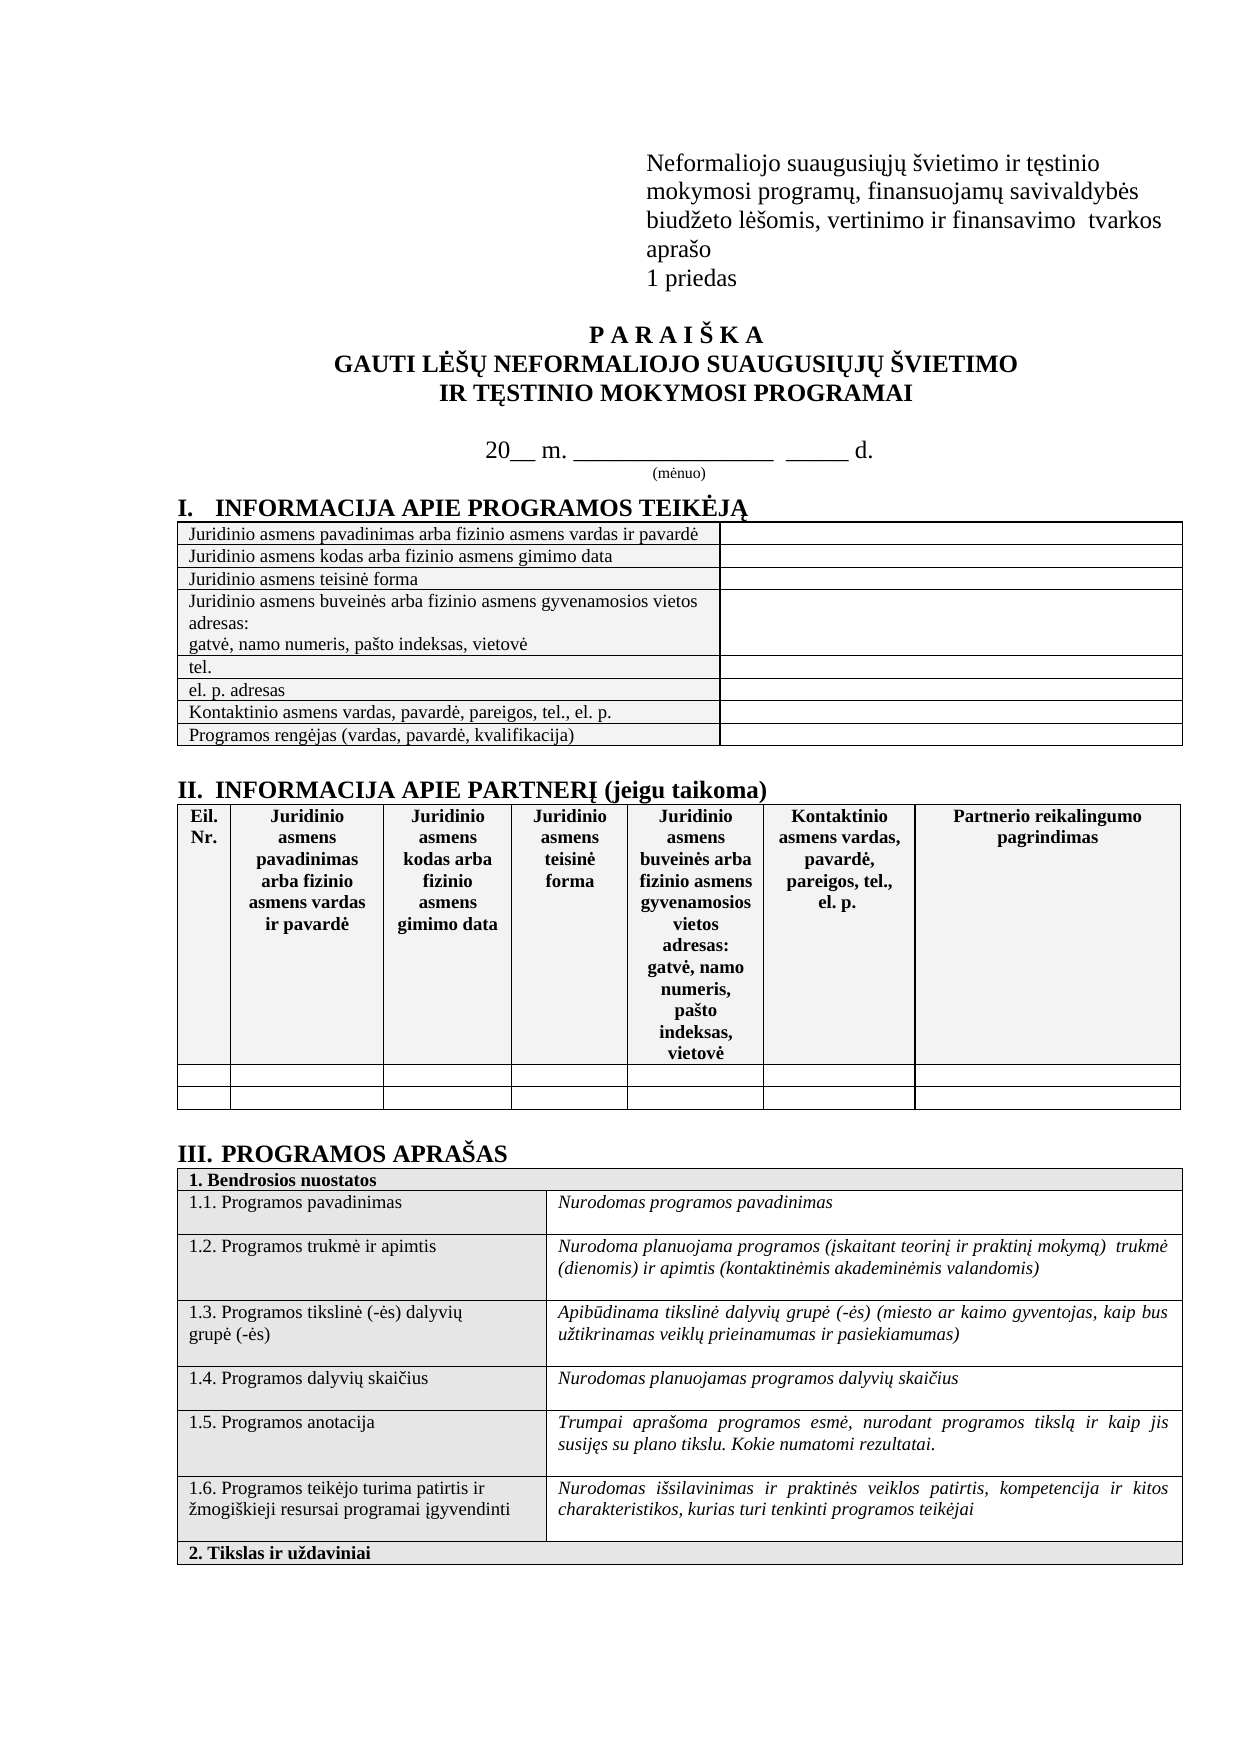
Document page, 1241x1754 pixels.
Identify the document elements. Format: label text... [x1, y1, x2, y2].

table_cell el. p. adresas [178, 679, 719, 700]
table_cell 1.1. Programos pavadinimas [178, 1191, 546, 1234]
table_cell [512, 1087, 627, 1109]
table_cell [231, 1065, 383, 1086]
table_cell 2. Tikslas ir uždaviniai [178, 1542, 1182, 1564]
table_header [721, 523, 1182, 544]
text gauti lėšų neformaliojo suaugusiųjų švietimo [177, 349, 1181, 378]
table_cell [512, 1065, 627, 1086]
table_header Juridinio asmens kodas arba fizinio asmens gimimo data [384, 805, 511, 1064]
text 20__ m. ________________ _____ d. [177, 435, 1181, 464]
table_cell 1.2. Programos trukmė ir apimtis [178, 1235, 546, 1300]
table_cell Kontaktinio asmens vardas, pavardė, pareigos, tel., el. p. [178, 701, 719, 723]
table_cell Juridinio asmens teisinė forma [178, 568, 719, 589]
table_header Partnerio reikalingumo pagrindimas [916, 805, 1180, 1064]
table_cell [721, 590, 1182, 655]
table_cell [721, 545, 1182, 567]
text Neformaliojo suaugusiųjų švietimo ir tęstinio mokymosi programų, finansuojamų savivaldybės biudžeto lėšomis, vertinimo ir finansavimo tvarkos aprašo [646, 148, 1181, 263]
table_cell [721, 679, 1182, 700]
table_cell Nurodomas išsilavinimas ir praktinės veiklos patirtis, kompetencija ir kitos charakteristikos, kurias turi tenkinti programos teikėjai [547, 1477, 1182, 1541]
table_cell [764, 1065, 914, 1086]
table_cell Apibūdinama tikslinė dalyvių grupė (-ės) (miesto ar kaimo gyventojas, kaip bus užtikrinamas veiklų prieinamumas ir pasiekiamumas) [547, 1301, 1182, 1366]
table_cell [764, 1087, 914, 1109]
table_cell [384, 1087, 511, 1109]
text I. INFORMACIJA APIE PROGRAMOS TEIKĖJĄ [177, 493, 1181, 521]
table_cell Juridinio asmens kodas arba fizinio asmens gimimo data [178, 545, 719, 567]
table_cell 1.4. Programos dalyvių skaičius [178, 1367, 546, 1410]
table_cell [178, 1087, 230, 1109]
table_cell [384, 1065, 511, 1086]
table_cell 1.6. Programos teikėjo turima patirtis ir žmogiškieji resursai programai įgyvendinti [178, 1477, 546, 1541]
table_cell [721, 568, 1182, 589]
table_header 1. Bendrosios nuostatos [178, 1169, 1182, 1190]
table_cell Nurodomas programos pavadinimas [547, 1191, 1182, 1234]
table_cell Programos rengėjas (vardas, pavardė, kvalifikacija) [178, 724, 719, 745]
text IR TĘSTINIO MOKYMOSI programAI [177, 378, 1181, 406]
table_cell [916, 1087, 1180, 1109]
text III. PROGRAMOS APRAŠAS [177, 1139, 1181, 1167]
table_cell [721, 724, 1182, 745]
table_header Eil. Nr. [178, 805, 230, 1064]
table_header Kontaktinio asmens vardas, pavardė, pareigos, tel., el. p. [764, 805, 914, 1064]
table_cell 1.5. Programos anotacija [178, 1411, 546, 1476]
table_cell tel. [178, 656, 719, 677]
text II. INFORMACIJA APIE PARTNERĮ (jeigu taikoma) [177, 775, 1181, 804]
table_cell [178, 1065, 230, 1086]
table_cell [916, 1065, 1180, 1086]
table_header Juridinio asmens teisinė forma [512, 805, 627, 1064]
table_cell [231, 1087, 383, 1109]
table_header Juridinio asmens pavadinimas arba fizinio asmens vardas ir pavardė [231, 805, 383, 1064]
table_cell Nurodomas planuojamas programos dalyvių skaičius [547, 1367, 1182, 1410]
table_cell [721, 656, 1182, 677]
table_cell Juridinio asmens buveinės arba fizinio asmens gyvenamosios vietos adresas: gatvė, namo numeris, pašto indeksas, vietovė [178, 590, 719, 655]
table_cell 1.3. Programos tikslinė (-ės) dalyvių grupė (-ės) [178, 1301, 546, 1366]
table_cell [628, 1065, 763, 1086]
table_cell [721, 701, 1182, 723]
table_cell [628, 1087, 763, 1109]
text 1 priedas [646, 263, 1181, 291]
table_header Juridinio asmens buveinės arba fizinio asmens gyvenamosios vietos adresas: gatvė, namo numeris, pašto indeksas, vietovė [628, 805, 763, 1064]
text P a r a i š k a [177, 320, 1181, 349]
text (mėnuo) [177, 464, 1181, 493]
table_cell Trumpai aprašoma programos esmė, nurodant programos tikslą ir kaip jis susijęs su plano tikslu. Kokie numatomi rezultatai. [547, 1411, 1182, 1476]
table_header Juridinio asmens pavadinimas arba fizinio asmens vardas ir pavardė [178, 523, 719, 544]
table_cell Nurodoma planuojama programos (įskaitant teorinį ir praktinį mokymą) trukmė (dienomis) ir apimtis (kontaktinėmis akademinėmis valandomis) [547, 1235, 1182, 1300]
